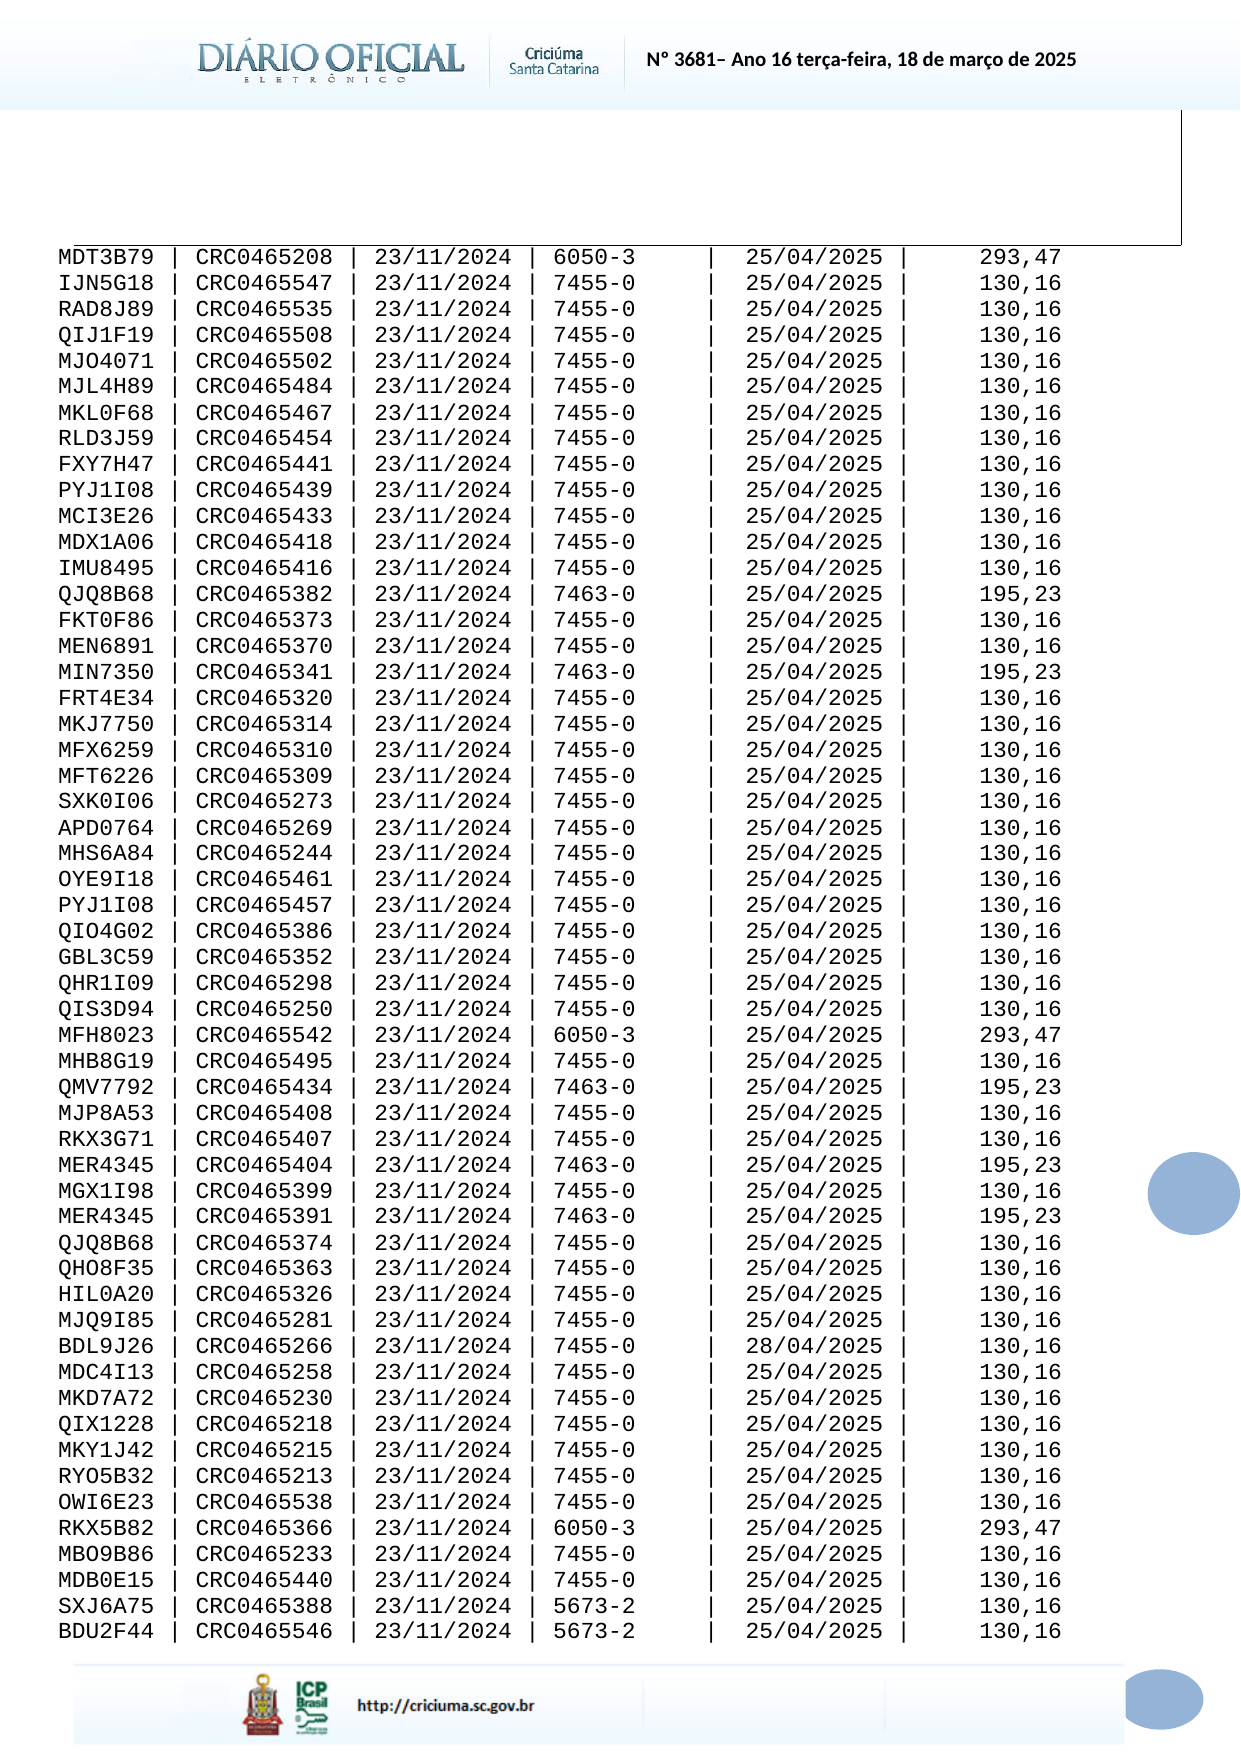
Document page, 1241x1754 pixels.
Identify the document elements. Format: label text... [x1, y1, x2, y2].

text MER4345 | CRC0465391 | 23/11/2024 | 7463-0 | 25/04/2025 | 195,23 [44, 1205, 1171, 1231]
text MFH8023 | CRC0465542 | 23/11/2024 | 6050-3 | 25/04/2025 | 293,47 [44, 1023, 1181, 1049]
text MGX1I98 | CRC0465399 | 23/11/2024 | 7455-0 | 25/04/2025 | 130,16 [44, 1179, 1150, 1205]
text BDL9J26 | CRC0465266 | 23/11/2024 | 7455-0 | 28/04/2025 | 130,16 [44, 1334, 1181, 1361]
text IMU8495 | CRC0465416 | 23/11/2024 | 7455-0 | 25/04/2025 | 130,16 [44, 556, 1181, 582]
text MDX1A06 | CRC0465418 | 23/11/2024 | 7455-0 | 25/04/2025 | 130,16 [44, 531, 1181, 556]
text MBO9B86 | CRC0465233 | 23/11/2024 | 7455-0 | 25/04/2025 | 130,16 [44, 1542, 1181, 1568]
text PYJ1I08 | CRC0465439 | 23/11/2024 | 7455-0 | 25/04/2025 | 130,16 [44, 479, 1181, 504]
text QMV7792 | CRC0465434 | 23/11/2024 | 7463-0 | 25/04/2025 | 195,23 [44, 1075, 1181, 1101]
text MCI3E26 | CRC0465433 | 23/11/2024 | 7455-0 | 25/04/2025 | 130,16 [44, 504, 1181, 531]
text RKX5B82 | CRC0465366 | 23/11/2024 | 6050-3 | 25/04/2025 | 293,47 [44, 1516, 1181, 1542]
text GBL3C59 | CRC0465352 | 23/11/2024 | 7455-0 | 25/04/2025 | 130,16 [44, 946, 1181, 971]
text QIO4G02 | CRC0465386 | 23/11/2024 | 7455-0 | 25/04/2025 | 130,16 [44, 919, 1181, 946]
text FRT4E34 | CRC0465320 | 23/11/2024 | 7455-0 | 25/04/2025 | 130,16 [44, 686, 1181, 712]
text RLD3J59 | CRC0465454 | 23/11/2024 | 7455-0 | 25/04/2025 | 130,16 [44, 427, 1181, 453]
text MKL0F68 | CRC0465467 | 23/11/2024 | 7455-0 | 25/04/2025 | 130,16 [44, 401, 1181, 427]
text MDT3B79 | CRC0465208 | 23/11/2024 | 6050-3 | 25/04/2025 | 293,47 [44, 245, 1181, 271]
text MHS6A84 | CRC0465244 | 23/11/2024 | 7455-0 | 25/04/2025 | 130,16 [44, 842, 1181, 868]
text MEN6891 | CRC0465370 | 23/11/2024 | 7455-0 | 25/04/2025 | 130,16 [44, 634, 1181, 660]
text APD0764 | CRC0465269 | 23/11/2024 | 7455-0 | 25/04/2025 | 130,16 [44, 816, 1181, 842]
text MFT6226 | CRC0465309 | 23/11/2024 | 7455-0 | 25/04/2025 | 130,16 [44, 764, 1181, 790]
text MJL4H89 | CRC0465484 | 23/11/2024 | 7455-0 | 25/04/2025 | 130,16 [44, 375, 1181, 401]
text MKD7A72 | CRC0465230 | 23/11/2024 | 7455-0 | 25/04/2025 | 130,16 [44, 1386, 1181, 1412]
text MIN7350 | CRC0465341 | 23/11/2024 | 7463-0 | 25/04/2025 | 195,23 [44, 660, 1181, 686]
text MDC4I13 | CRC0465258 | 23/11/2024 | 7455-0 | 25/04/2025 | 130,16 [44, 1361, 1181, 1386]
text FXY7H47 | CRC0465441 | 23/11/2024 | 7455-0 | 25/04/2025 | 130,16 [44, 453, 1181, 479]
text MDB0E15 | CRC0465440 | 23/11/2024 | 7455-0 | 25/04/2025 | 130,16 [44, 1568, 1181, 1594]
text MJO4071 | CRC0465502 | 23/11/2024 | 7455-0 | 25/04/2025 | 130,16 [44, 349, 1181, 375]
text QJQ8B68 | CRC0465374 | 23/11/2024 | 7455-0 | 25/04/2025 | 130,16 [44, 1231, 1181, 1257]
text MFX6259 | CRC0465310 | 23/11/2024 | 7455-0 | 25/04/2025 | 130,16 [44, 738, 1181, 764]
text MHB8G19 | CRC0465495 | 23/11/2024 | 7455-0 | 25/04/2025 | 130,16 [44, 1049, 1181, 1075]
text MKY1J42 | CRC0465215 | 23/11/2024 | 7455-0 | 25/04/2025 | 130,16 [44, 1438, 1181, 1464]
text IJN5G18 | CRC0465547 | 23/11/2024 | 7455-0 | 25/04/2025 | 130,16 [44, 271, 1181, 297]
text QIJ1F19 | CRC0465508 | 23/11/2024 | 7455-0 | 25/04/2025 | 130,16 [44, 323, 1181, 349]
text SXK0I06 | CRC0465273 | 23/11/2024 | 7455-0 | 25/04/2025 | 130,16 [44, 790, 1181, 816]
text QHO8F35 | CRC0465363 | 23/11/2024 | 7455-0 | 25/04/2025 | 130,16 [44, 1257, 1181, 1283]
text MER4345 | CRC0465404 | 23/11/2024 | 7463-0 | 25/04/2025 | 195,23 [44, 1153, 1180, 1179]
text MJP8A53 | CRC0465408 | 23/11/2024 | 7455-0 | 25/04/2025 | 130,16 [44, 1101, 1181, 1127]
text FKT0F86 | CRC0465373 | 23/11/2024 | 7455-0 | 25/04/2025 | 130,16 [44, 608, 1181, 634]
text RYO5B32 | CRC0465213 | 23/11/2024 | 7455-0 | 25/04/2025 | 130,16 [44, 1464, 1181, 1490]
text MKJ7750 | CRC0465314 | 23/11/2024 | 7455-0 | 25/04/2025 | 130,16 [44, 712, 1181, 738]
text MJQ9I85 | CRC0465281 | 23/11/2024 | 7455-0 | 25/04/2025 | 130,16 [44, 1309, 1181, 1334]
text PYJ1I08 | CRC0465457 | 23/11/2024 | 7455-0 | 25/04/2025 | 130,16 [44, 894, 1181, 919]
text QIS3D94 | CRC0465250 | 23/11/2024 | 7455-0 | 25/04/2025 | 130,16 [44, 997, 1181, 1023]
text QIX1228 | CRC0465218 | 23/11/2024 | 7455-0 | 25/04/2025 | 130,16 [44, 1412, 1181, 1438]
text OWI6E23 | CRC0465538 | 23/11/2024 | 7455-0 | 25/04/2025 | 130,16 [44, 1490, 1181, 1516]
text OYE9I18 | CRC0465461 | 23/11/2024 | 7455-0 | 25/04/2025 | 130,16 [44, 868, 1181, 894]
text RAD8J89 | CRC0465535 | 23/11/2024 | 7455-0 | 25/04/2025 | 130,16 [44, 297, 1181, 323]
text RKX3G71 | CRC0465407 | 23/11/2024 | 7455-0 | 25/04/2025 | 130,16 [44, 1127, 1181, 1153]
text BDU2F44 | CRC0465546 | 23/11/2024 | 5673-2 | 25/04/2025 | 130,16 [44, 1620, 1181, 1646]
text HIL0A20 | CRC0465326 | 23/11/2024 | 7455-0 | 25/04/2025 | 130,16 [44, 1283, 1181, 1309]
text SXJ6A75 | CRC0465388 | 23/11/2024 | 5673-2 | 25/04/2025 | 130,16 [44, 1594, 1181, 1620]
text QJQ8B68 | CRC0465382 | 23/11/2024 | 7463-0 | 25/04/2025 | 195,23 [44, 582, 1181, 608]
text QHR1I09 | CRC0465298 | 23/11/2024 | 7455-0 | 25/04/2025 | 130,16 [44, 971, 1181, 997]
